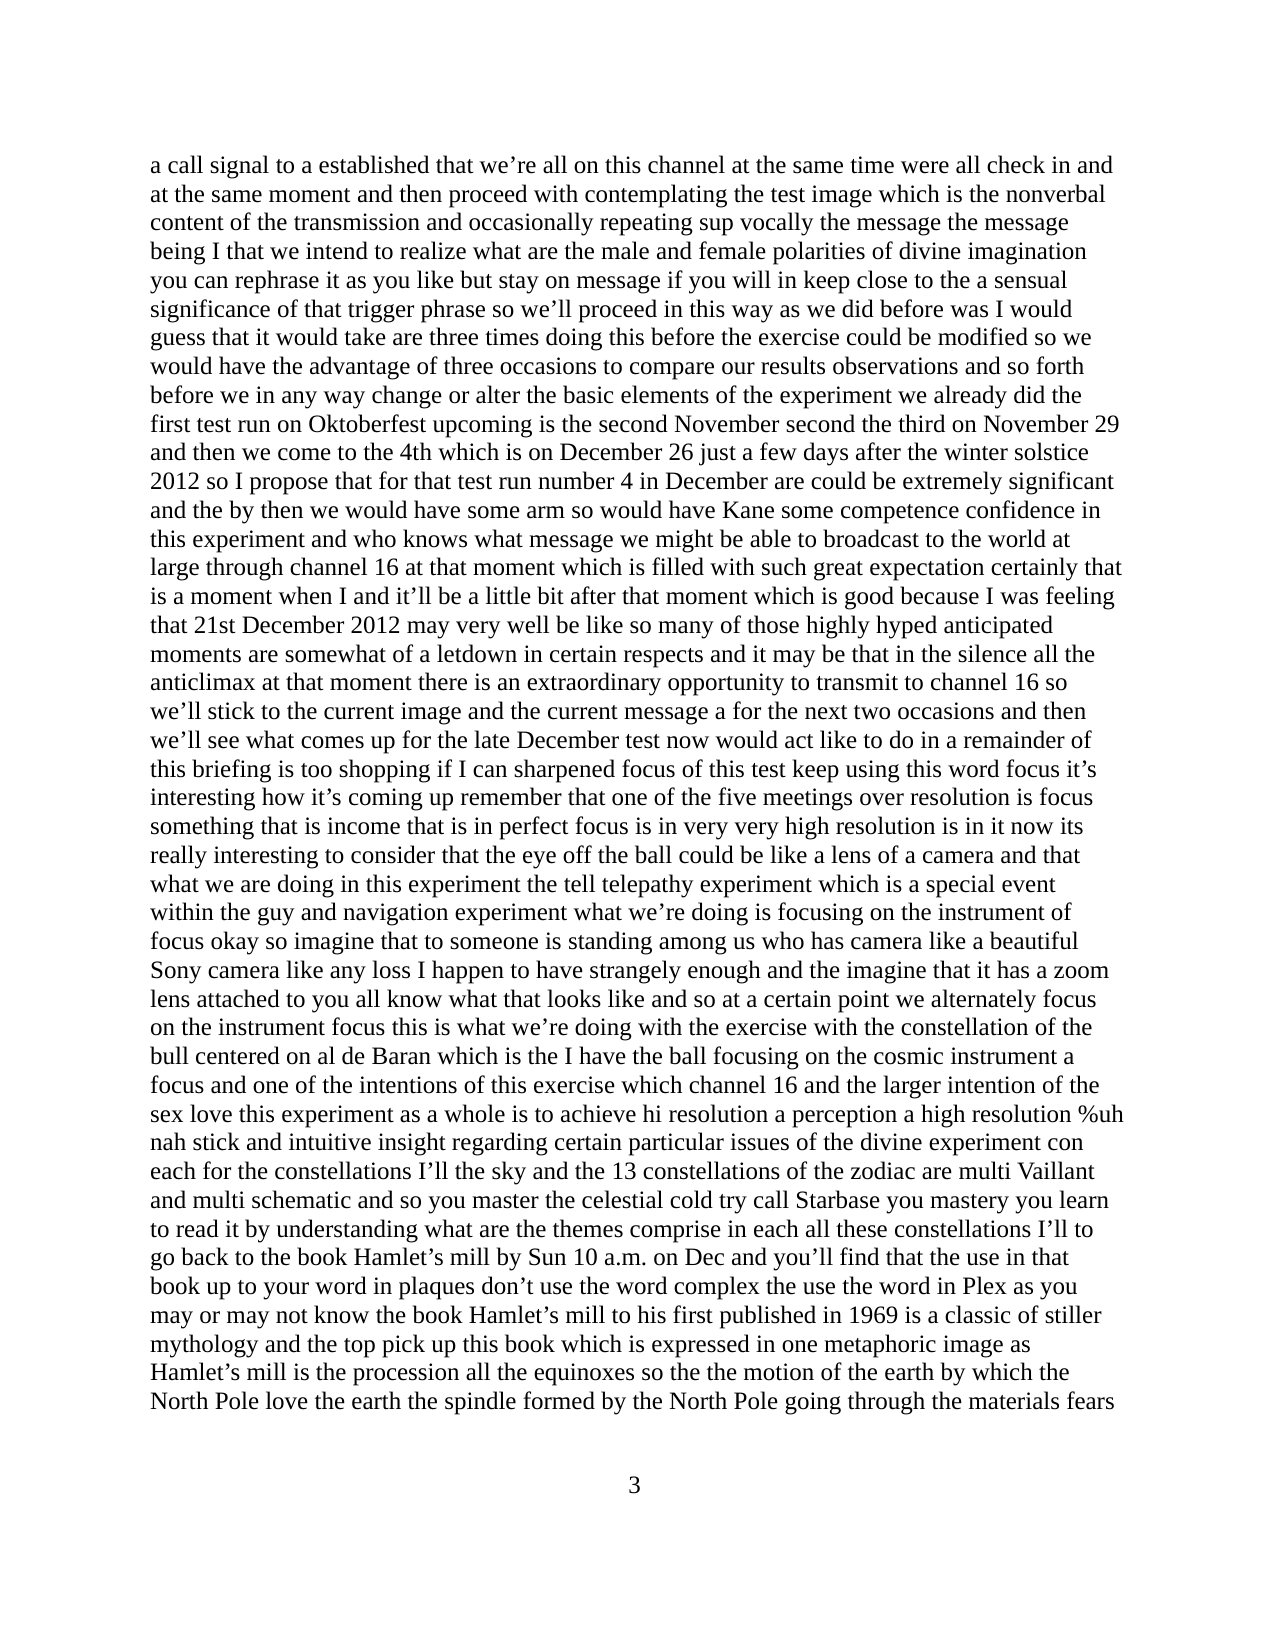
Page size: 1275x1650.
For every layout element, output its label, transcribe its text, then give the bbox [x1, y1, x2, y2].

text a call signal to a established that we’re all on this channel at the same time were all check in and at the same moment and then proceed with contemplating the test image which is the nonverbal content of the transmission and occasionally repeating sup vocally the message the message being I that we intend to realize what are the male and female polarities of divine imagination you can rephrase it as you like but stay on message if you will in keep close to the a sensual significance of that trigger phrase so we’ll proceed in this way as we did before was I would guess that it would take are three times doing this before the exercise could be modified so we would have the advantage of three occasions to compare our results observations and so forth before we in any way change or alter the basic elements of the experiment we already did the first test run on Oktoberfest upcoming is the second November second the third on November 29 and then we come to the 4th which is on December 26 just a few days after the winter solstice 2012 so I propose that for that test run number 4 in December are could be extremely significant and the by then we would have some arm so would have Kane some competence confidence in this experiment and who knows what message we might be able to broadcast to the world at large through channel 16 at that moment which is filled with such great expectation certainly that is a moment when I and it’ll be a little bit after that moment which is good because I was feeling that 21st December 2012 may very well be like so many of those highly hyped anticipated moments are somewhat of a letdown in certain respects and it may be that in the silence all the anticlimax at that moment there is an extraordinary opportunity to transmit to channel 16 so we’ll stick to the current image and the current message a for the next two occasions and then we’ll see what comes up for the late December test now would act like to do in a remainder of this briefing is too shopping if I can sharpened focus of this test keep using this word focus it’s interesting how it’s coming up remember that one of the five meetings over resolution is focus something that is income that is in perfect focus is in very very high resolution is in it now its really interesting to consider that the eye off the ball could be like a lens of a camera and that what we are doing in this experiment the tell telepathy experiment which is a special event within the guy and navigation experiment what we’re doing is focusing on the instrument of focus okay so imagine that to someone is standing among us who has camera like a beautiful Sony camera like any loss I happen to have strangely enough and the imagine that it has a zoom lens attached to you all know what that looks like and so at a certain point we alternately focus on the instrument focus this is what we’re doing with the exercise with the constellation of the bull centered on al de Baran which is the I have the ball focusing on the cosmic instrument a focus and one of the intentions of this exercise which channel 16 and the larger intention of the sex love this experiment as a whole is to achieve hi resolution a perception a high resolution %uh nah stick and intuitive insight regarding certain particular issues of the divine experiment con each for the constellations I’ll the sky and the 13 constellations of the zodiac are multi Vaillant and multi schematic and so you master the celestial cold try call Starbase you mastery you learn to read it by understanding what are the themes comprise in each all these constellations I’ll to go back to the book Hamlet’s mill by Sun 10 a.m. on Dec and you’ll find that the use in that book up to your word in plaques don’t use the word complex the use the word in Plex as you may or may not know the book Hamlet’s mill to his first published in 1969 is a classic of stiller mythology and the top pick up this book which is expressed in one metaphoric image as Hamlet’s mill is the procession all the equinoxes so the the motion of the earth by which the North Pole love the earth the spindle formed by the North Pole going through the materials fears [150, 150, 1125, 1415]
